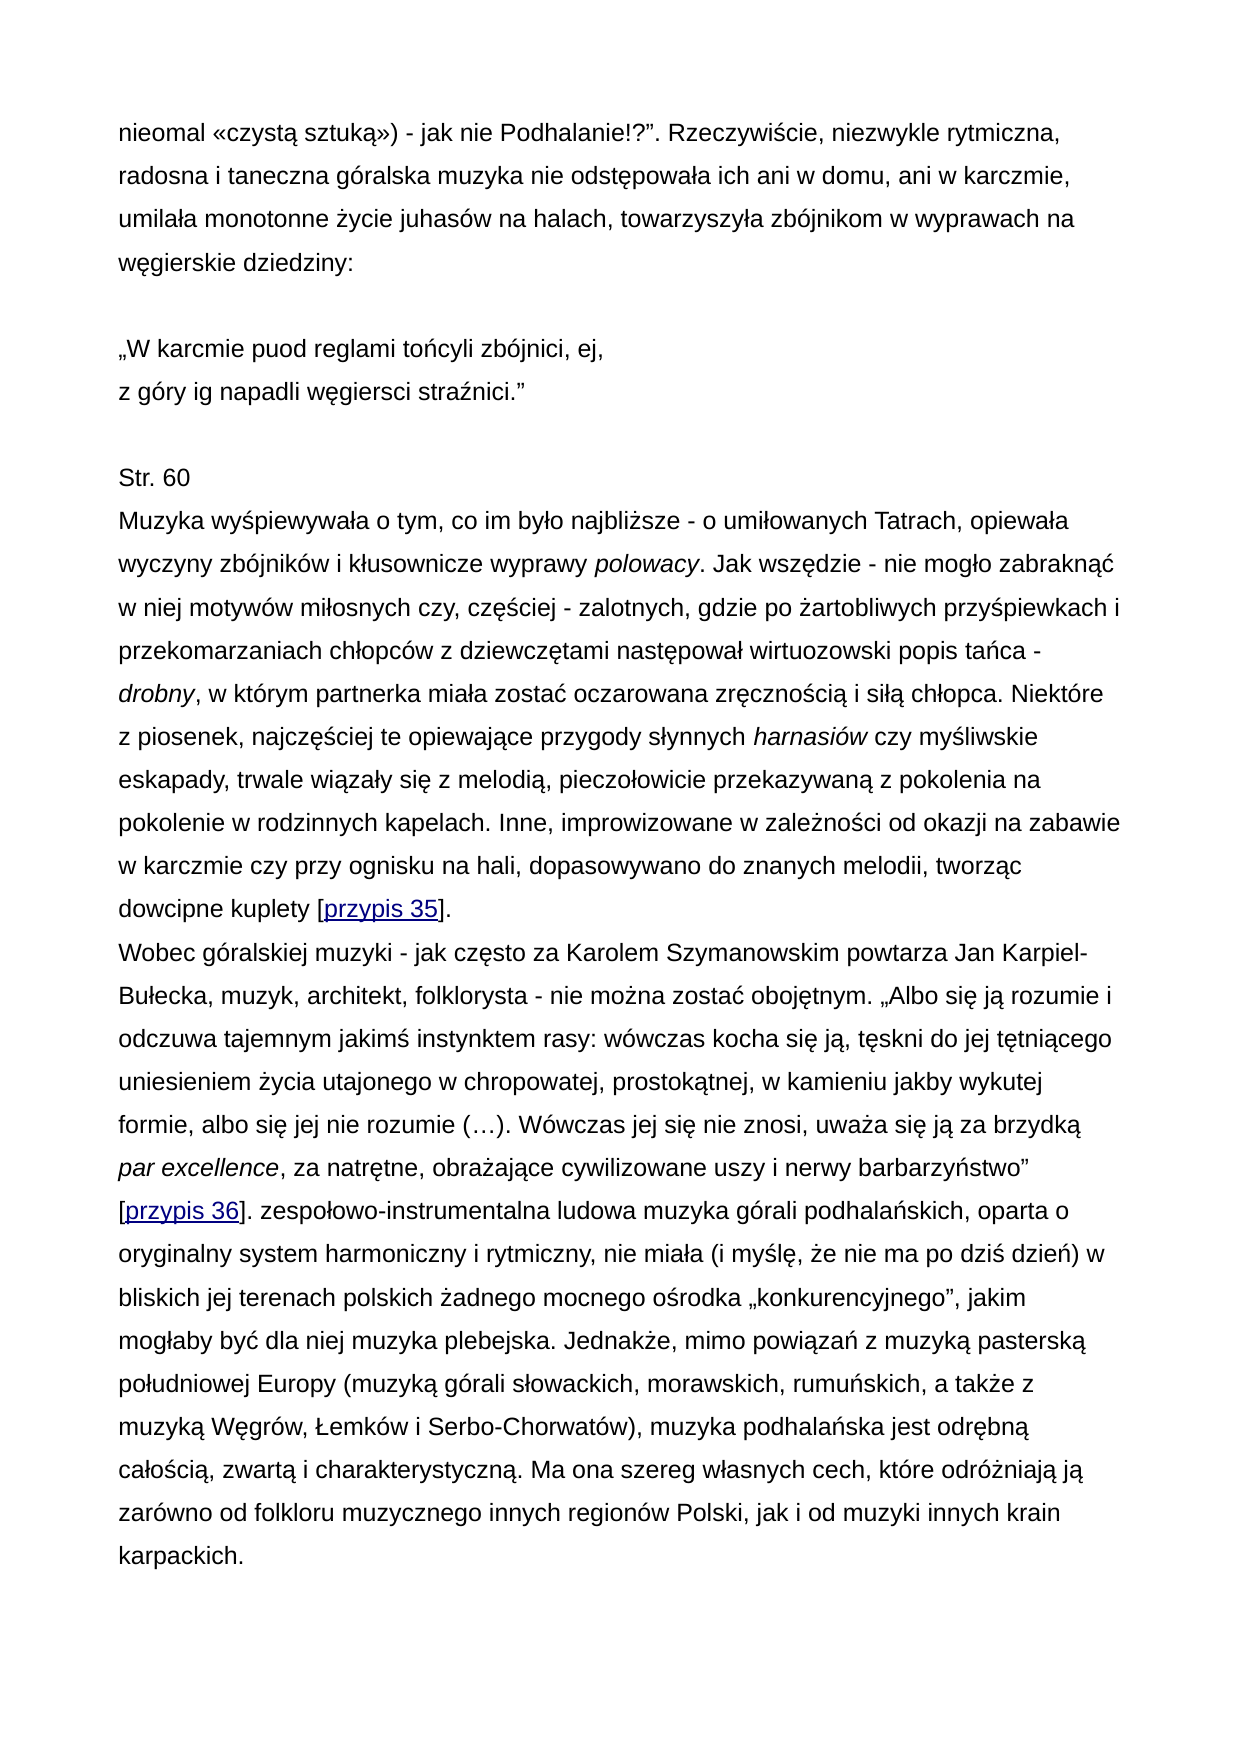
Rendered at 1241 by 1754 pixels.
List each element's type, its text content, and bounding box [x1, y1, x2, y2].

text z góry ig napadli węgiersci straźnici.” [118, 377, 1063, 406]
text Str. 60 [118, 463, 1122, 492]
text „W karcmie puod reglami tońcyli zbójnici, ej, [118, 334, 1063, 362]
text Muzyka wyśpiewywała o tym, co im było najbliższe - o umiłowanych Tatrach, opiewała wyczyny zbójników i kłusownicze wyprawy polowacy. Jak wszędzie - nie mogło zabraknąć w niej motywów miłosnych czy, częściej - zalotnych, gdzie po żartobliwych przyśpiewkach i przekomarzaniach chłopców z dziewczętami następował wirtuozowski popis tańca - drobny, w którym partnerka miała zostać oczarowana zręcznością i siłą chłopca. Niektóre z piosenek, najczęściej te opiewające przygody słynnych harnasiów czy myśliwskie eskapady, trwale wiązały się z melodią, pieczołowicie przekazywaną z pokolenia na pokolenie w rodzinnych kapelach. Inne, improwizowane w zależności od okazji na zabawie w karczmie czy przy ognisku na hali, dopasowywano do znanych melodii, tworząc dowcipne kuplety [przypis 35]. [118, 506, 1122, 923]
text nieomal «czystą sztuką») - jak nie Podhalanie!?”. Rzeczywiście, niezwykle rytmiczna, radosna i taneczna góralska muzyka nie odstępowała ich ani w domu, ani w karczmie, umilała monotonne życie juhasów na halach, towarzyszyła zbójnikom w wyprawach na węgierskie dziedziny: [118, 118, 1122, 276]
text Wobec góralskiej muzyki - jak często za Karolem Szymanowskim powtarza Jan Karpiel-Bułecka, muzyk, architekt, folklorysta - nie można zostać obojętnym. „Albo się ją rozumie i odczuwa tajemnym jakimś instynktem rasy: wówczas kocha się ją, tęskni do jej tętniącego uniesieniem życia utajonego w chropowatej, prostokątnej, w kamieniu jakby wykutej formie, albo się jej nie rozumie (…). Wówczas jej się nie znosi, uważa się ją za brzydką par excellence, za natrętne, obrażające cywilizowane uszy i nerwy barbarzyństwo” [przypis 36]. zespołowo-instrumentalna ludowa muzyka górali podhalańskich, oparta o oryginalny system harmoniczny i rytmiczny, nie miała (i myślę, że nie ma po dziś dzień) w bliskich jej terenach polskich żadnego mocnego ośrodka „konkurencyjnego”, jakim mogłaby być dla niej muzyka plebejska. Jednakże, mimo powiązań z muzyką pasterską południowej Europy (muzyką górali słowackich, morawskich, rumuńskich, a także z muzyką Węgrów, Łemków i Serbo-Chorwatów), muzyka podhalańska jest odrębną całością, zwartą i charakterystyczną. Ma ona szereg własnych cech, które odróżniają ją zarówno od folkloru muzycznego innych regionów Polski, jak i od muzyki innych krain karpackich. [118, 937, 1122, 1570]
